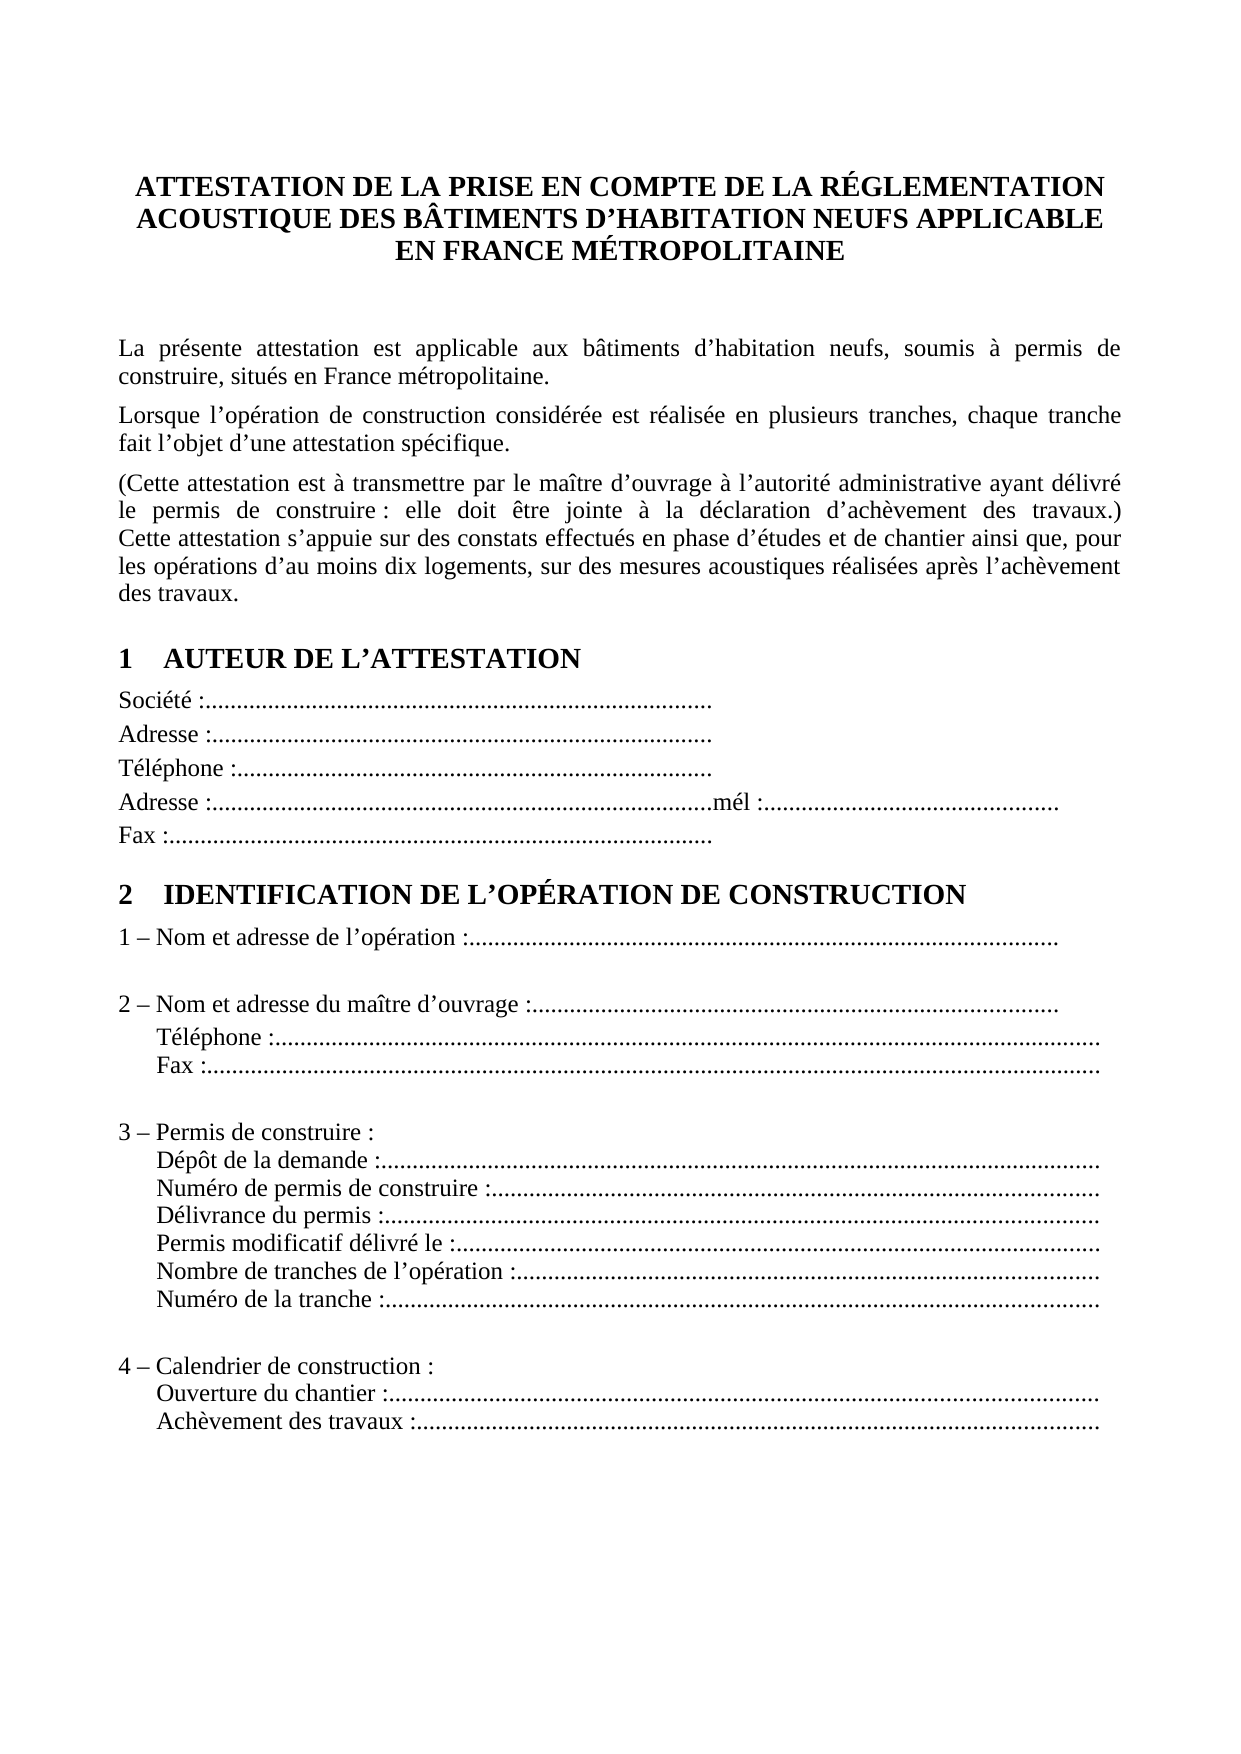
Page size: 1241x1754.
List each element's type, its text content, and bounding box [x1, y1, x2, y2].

text 4 – Calendrier de construction : [118, 1352, 1122, 1379]
text Société : [118, 687, 1122, 714]
list Ouverture du chantier : [156, 1379, 1122, 1407]
list Délivrance du permis : [156, 1202, 1122, 1229]
list Numéro de permis de construire : [156, 1174, 1122, 1202]
list Achèvement des travaux : [156, 1407, 1122, 1435]
text (Cette attestation est à transmettre par le maître d’ouvrage à l’autorité administrative ayant délivré le permis de construire : elle doit être jointe à la déclaration d’achèvement des travaux.) Cette attestation s’appuie sur des constats effectués en phase d’études et de chantier ainsi que, pour les opérations d’au moins dix logements, sur des mesures acoustiques réalisées après l’achèvement des travaux. [118, 469, 1122, 607]
text 1 – Nom et adresse de l’opération : [118, 923, 1122, 950]
text Téléphone : [118, 754, 1122, 782]
list Permis modificatif délivré le : [156, 1229, 1122, 1257]
text Adresse : [118, 720, 1122, 748]
list Téléphone : [156, 1023, 1122, 1051]
list Dépôt de la demande : [156, 1146, 1122, 1174]
subtitle Auteur de l’attestation [118, 643, 1122, 675]
text 2 – Nom et adresse du maître d’ouvrage : [118, 990, 1122, 1018]
text Adresse : mél : [118, 788, 1122, 815]
list Fax : [156, 1051, 1122, 1079]
list Numéro de la tranche : [156, 1285, 1122, 1312]
list Nombre de tranches de l’opération : [156, 1257, 1122, 1285]
text La présente attestation est applicable aux bâtiments d’habitation neufs, soumis à permis de construire, situés en France métropolitaine. [118, 334, 1122, 390]
text 3 – Permis de construire : [118, 1118, 1122, 1146]
subtitle Identification de l’opération de construction [118, 878, 1122, 911]
text Lorsque l’opération de construction considérée est réalisée en plusieurs tranches, chaque tranche fait l’objet d’une attestation spécifique. [118, 401, 1122, 457]
text Fax : [118, 821, 1122, 849]
subtitle ATTESTATION DE LA PRISE EN COMPTE DE LA RÉGLEMENTATION ACOUSTIQUE DES BÂTIMENTS D’HABITATION NEUFS APPLICABLE EN FRANCE MÉTROPOLITAINE [118, 170, 1122, 267]
